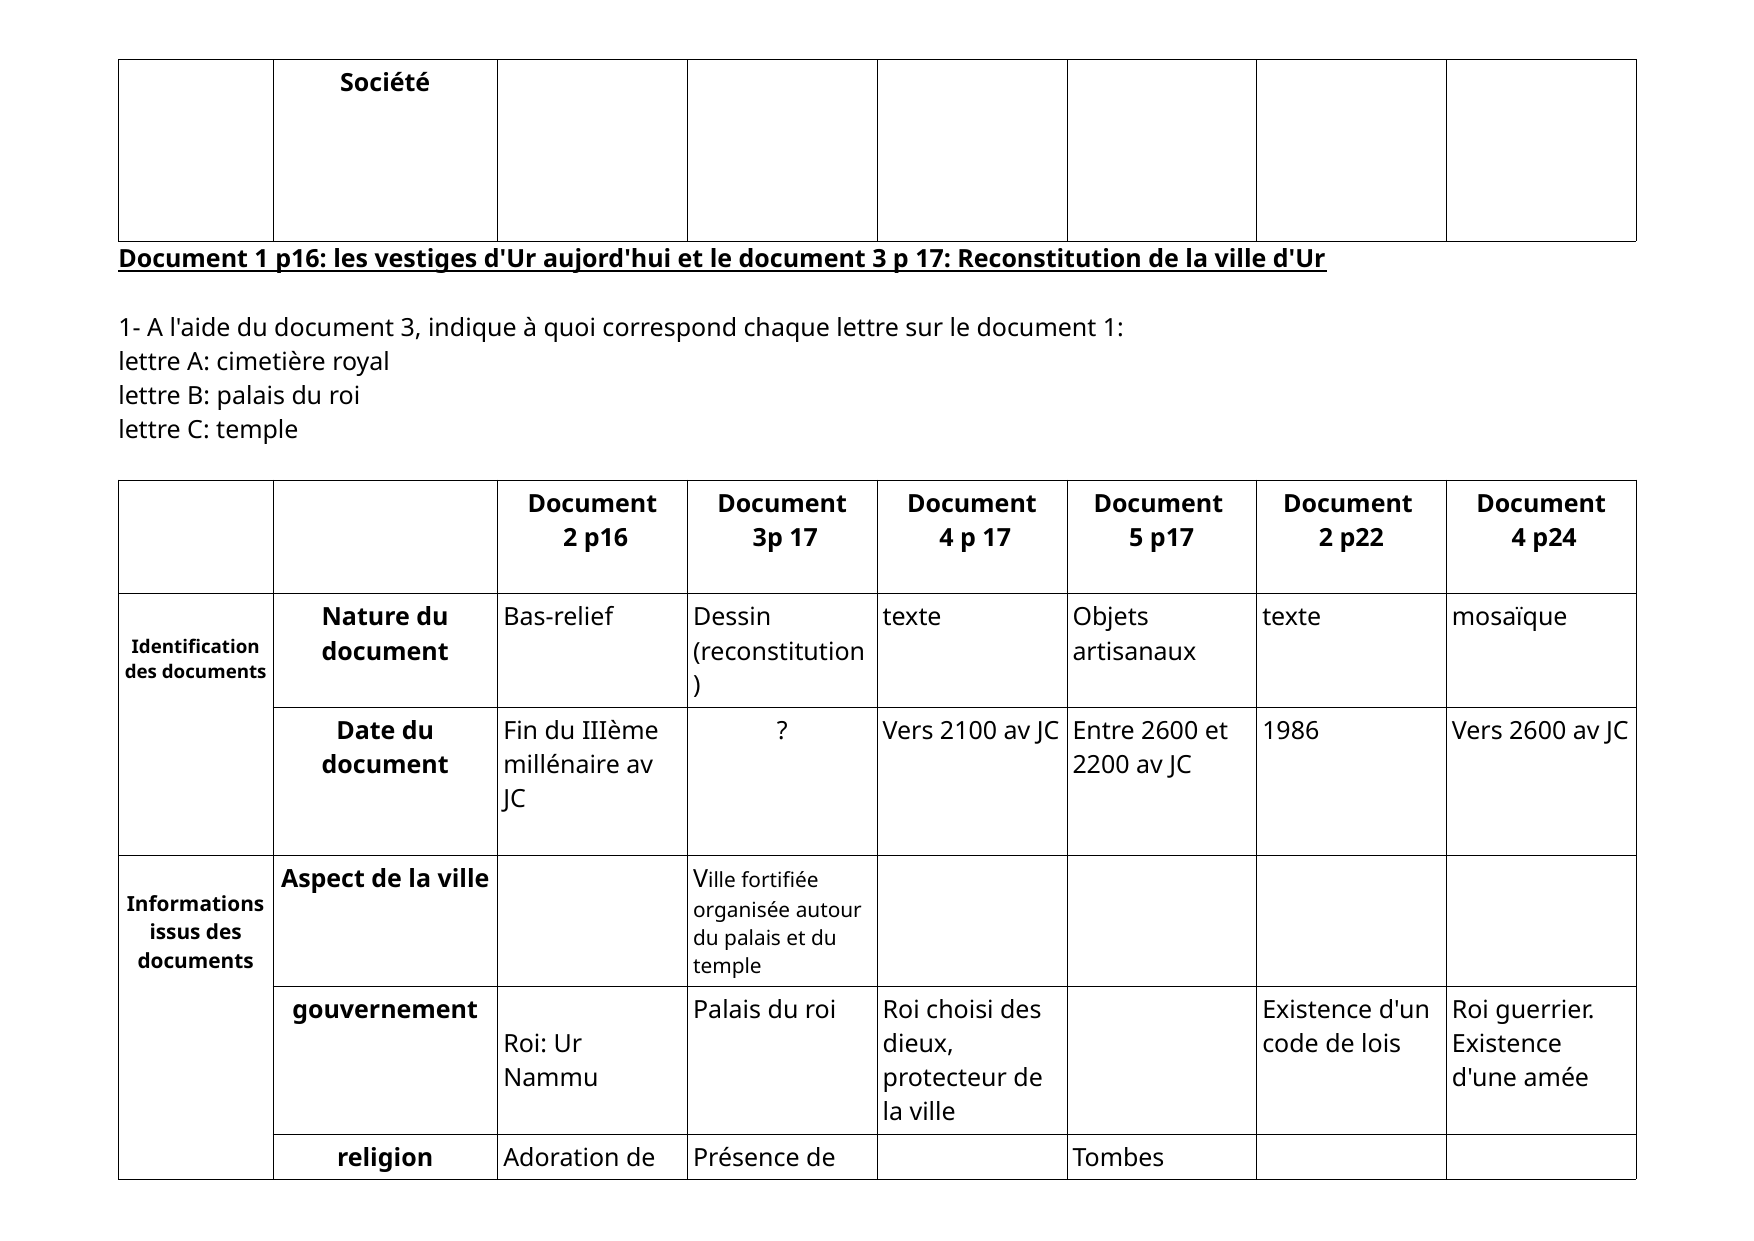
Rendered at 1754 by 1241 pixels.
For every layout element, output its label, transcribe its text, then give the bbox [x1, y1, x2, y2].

table_cell Fin du IIIème millénaire av JC [498, 708, 687, 855]
table_cell [688, 60, 877, 241]
text lettre B: palais du roi [118, 377, 1636, 411]
table_cell Objets artisanaux [1068, 594, 1256, 707]
table_cell Informations issus des documents [119, 856, 273, 1179]
table_cell Nature du document [274, 594, 497, 707]
table_cell religion [274, 1135, 497, 1179]
table_cell Date du document [274, 708, 497, 855]
table_cell [498, 856, 687, 986]
table_header Document 5 p17 [1068, 481, 1256, 593]
table_cell Dessin (reconstitution) [688, 594, 877, 707]
table_cell Vers 2100 av JC [878, 708, 1067, 855]
table_cell Tombes [1068, 1135, 1256, 1179]
table_cell Aspect de la ville [274, 856, 497, 986]
table_cell [1257, 856, 1446, 986]
table_cell Ville fortifiée organisée autour du palais et du temple [688, 856, 877, 986]
table_cell Roi choisi des dieux, protecteur de la ville [878, 987, 1067, 1133]
table_header Document 3p 17 [688, 481, 877, 593]
table_cell 1986 [1257, 708, 1446, 855]
table_cell mosaïque [1447, 594, 1636, 707]
table_cell Roi: Ur Nammu [498, 987, 687, 1133]
text 1- A l'aide du document 3, indique à quoi correspond chaque lettre sur le document 1: [118, 309, 1636, 343]
table_cell [1257, 60, 1446, 241]
table_cell Présence de [688, 1135, 877, 1179]
table_cell Roi guerrier. Existence d'une amée [1447, 987, 1636, 1133]
table_header [119, 481, 273, 593]
table_header Document 2 p22 [1257, 481, 1446, 593]
table_cell [498, 60, 687, 241]
table_header Document 4 p24 [1447, 481, 1636, 593]
table_cell gouvernement [274, 987, 497, 1133]
table_cell Bas-relief [498, 594, 687, 707]
table_cell [1447, 856, 1636, 986]
table_cell Société [274, 60, 497, 241]
table_cell ? [688, 708, 877, 855]
table_cell [1068, 856, 1256, 986]
table_cell Vers 2600 av JC [1447, 708, 1636, 855]
table_cell Identification des documents [119, 594, 273, 855]
table_cell texte [1257, 594, 1446, 707]
table_cell [1257, 1135, 1446, 1179]
text lettre C: temple [118, 411, 1636, 445]
table_cell [878, 60, 1067, 241]
table_cell [1447, 60, 1636, 241]
table_cell [1447, 1135, 1636, 1179]
table_cell [119, 60, 273, 241]
table_cell Existence d'un code de lois [1257, 987, 1446, 1133]
table_cell Adoration de [498, 1135, 687, 1179]
table_cell [878, 1135, 1067, 1179]
text lettre A: cimetière royal [118, 343, 1636, 377]
table_cell [1068, 60, 1256, 241]
table_cell [878, 856, 1067, 986]
table_header [274, 481, 497, 593]
table_header Document 2 p16 [498, 481, 687, 593]
table_cell texte [878, 594, 1067, 707]
table_cell Palais du roi [688, 987, 877, 1133]
table_header Document 4 p 17 [878, 481, 1067, 593]
table_cell Entre 2600 et 2200 av JC [1068, 708, 1256, 855]
table_cell [1068, 987, 1256, 1133]
text Document 1 p16: les vestiges d'Ur aujord'hui et le document 3 p 17: Reconstitution de la ville d'Ur [118, 242, 1636, 275]
